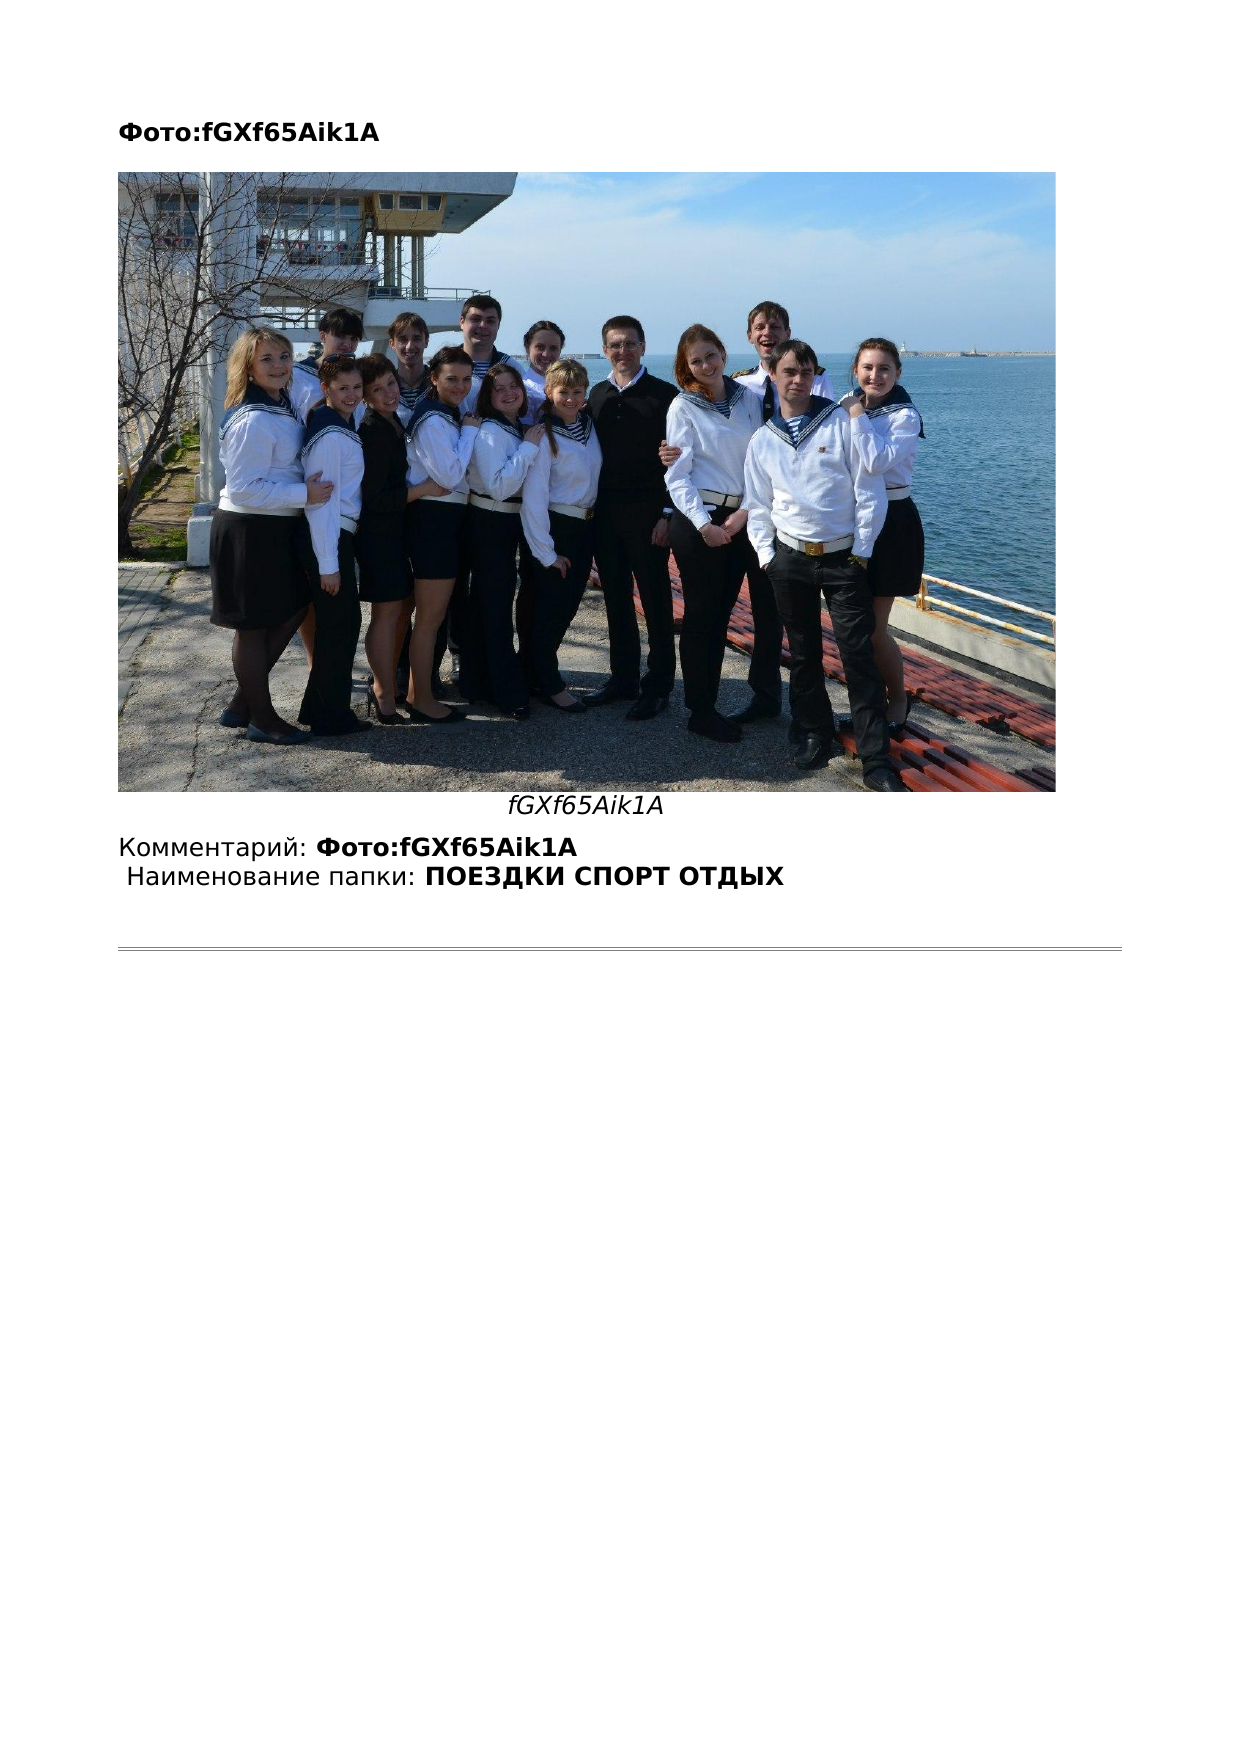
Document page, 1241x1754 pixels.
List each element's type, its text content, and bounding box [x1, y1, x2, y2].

text Комментарий: Фото:fGXf65Aik1A Наименование папки: ПОЕЗДКИ СПОРТ ОТДЫХ [118, 833, 1122, 920]
picture [118, 172, 1056, 792]
subtitle Фото:fGXf65Aik1A [118, 118, 1122, 147]
text fGXf65Aik1A [118, 792, 1056, 820]
